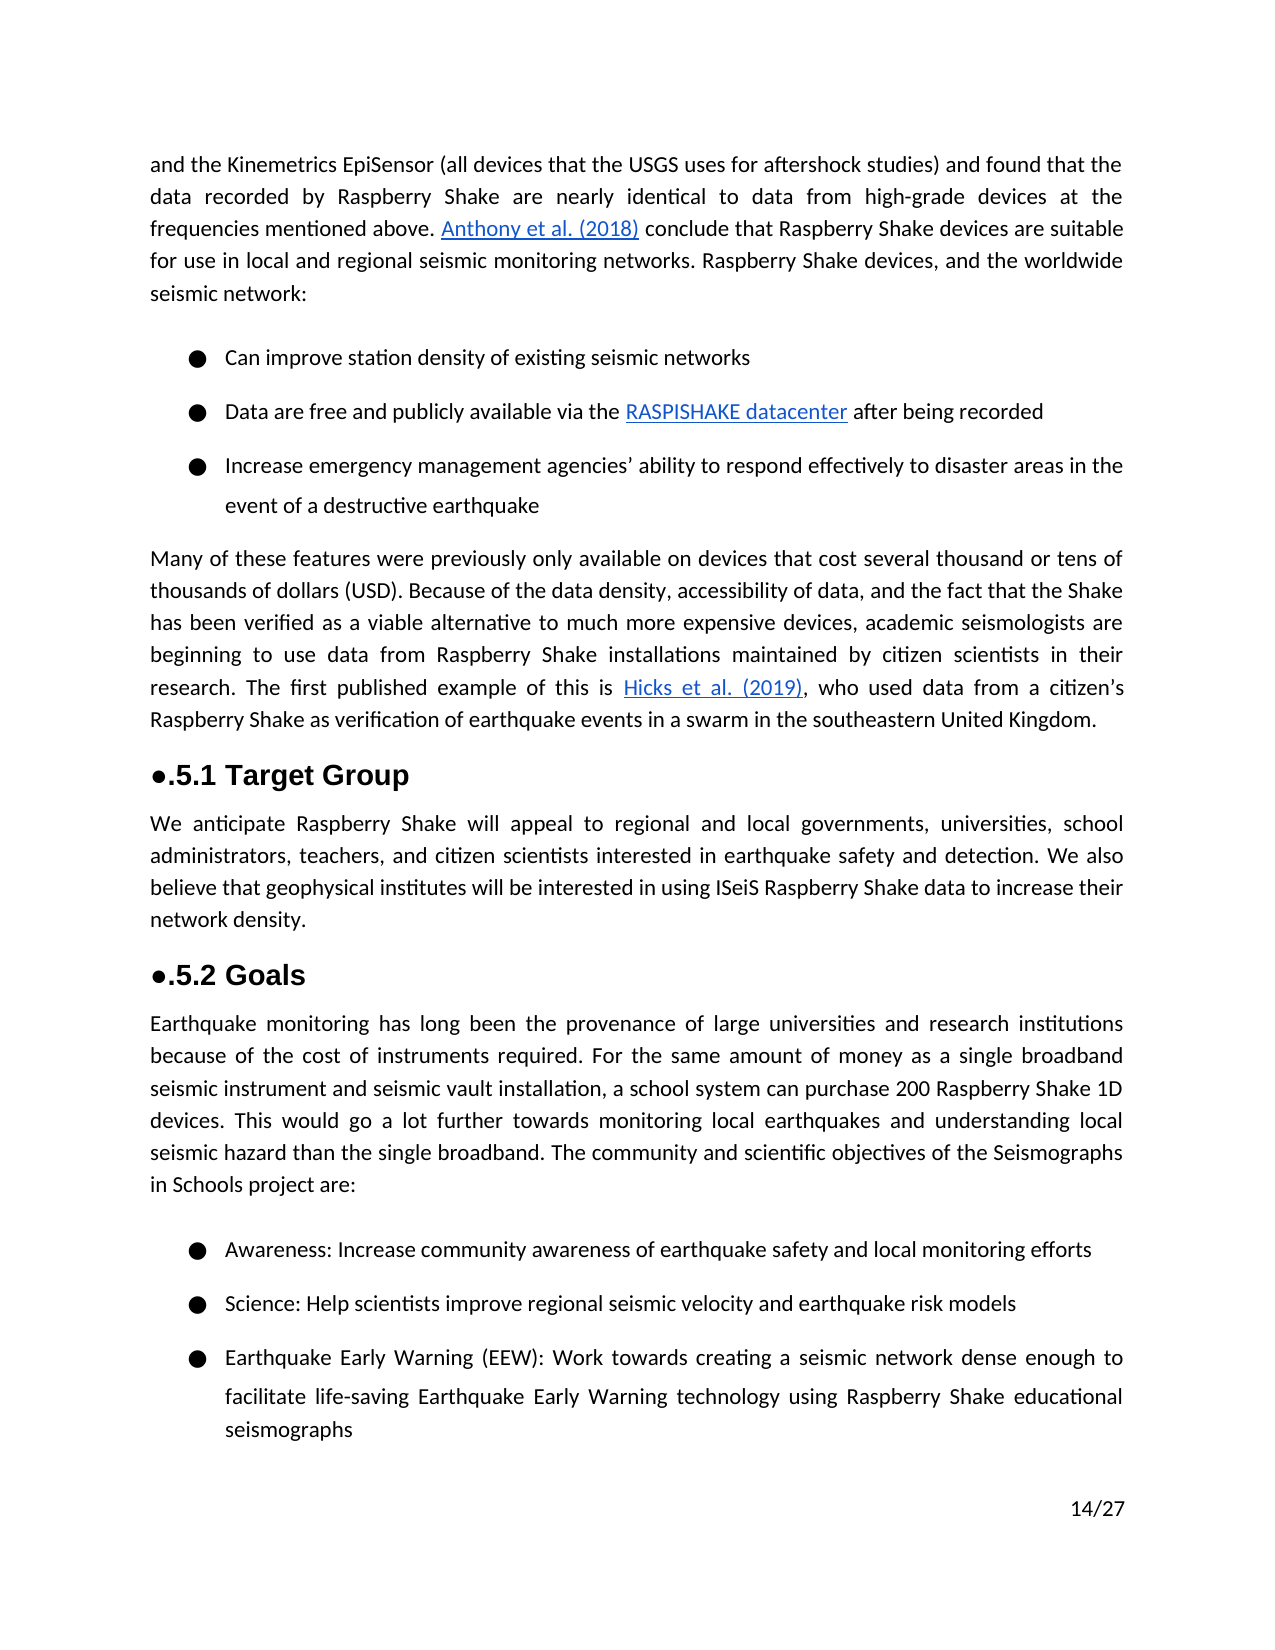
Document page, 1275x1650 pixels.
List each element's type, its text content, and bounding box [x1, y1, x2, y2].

text and the Kinemetrics EpiSensor (all devices that the USGS uses for aftershock studies) and found that the data recorded by Raspberry Shake are nearly identical to data from high-grade devices at the frequencies mentioned above. Anthony et al. (2018) conclude that Raspberry Shake devices are suitable for use in local and regional seismic monitoring networks. Raspberry Shake devices, and the worldwide seismic network: [150, 150, 1125, 307]
list Science: Help scientists improve regional seismic velocity and earthquake risk models [187, 1277, 1125, 1324]
subtitle Goals [150, 958, 1125, 992]
list Can improve station density of existing seismic networks [187, 332, 1125, 379]
text We anticipate Raspberry Shake will appeal to regional and local governments, universities, school administrators, teachers, and citizen scientists interested in earthquake safety and detection. We also believe that geophysical institutes will be interested in using ISeiS Raspberry Shake data to increase their network density. [150, 809, 1125, 933]
list Earthquake Early Warning (EEW): Work towards creating a seismic network dense enough to facilitate life-saving Earthquake Early Warning technology using Raspberry Shake educational seismographs [187, 1331, 1125, 1443]
text Earthquake monitoring has long been the provenance of large universities and research institutions because of the cost of instruments required. For the same amount of money as a single broadband seismic instrument and seismic vault installation, a school system can purchase 200 Raspberry Shake 1D devices. This would go a lot further towards monitoring local earthquakes and understanding local seismic hazard than the single broadband. The community and scientific objectives of the Seismographs in Schools project are: [150, 1009, 1125, 1198]
list Data are free and publicly available via the RASPISHAKE datacenter after being recorded [187, 386, 1125, 433]
text Many of these features were previously only available on devices that cost several thousand or tens of thousands of dollars (USD). Because of the data density, accessibility of data, and the fact that the Shake has been verified as a viable alternative to much more expensive devices, academic seismologists are beginning to use data from Raspberry Shake installations maintained by citizen scientists in their research. The first published example of this is Hicks et al. (2019), who used data from a citizen’s Raspberry Shake as verification of earthquake events in a swarm in the southeastern United Kingdom. [150, 544, 1125, 733]
subtitle Target Group [150, 758, 1125, 791]
list Increase emergency management agencies’ ability to respond effectively to disaster areas in the event of a destructive earthquake [187, 440, 1125, 519]
list Awareness: Increase community awareness of earthquake safety and local monitoring efforts [187, 1223, 1125, 1270]
